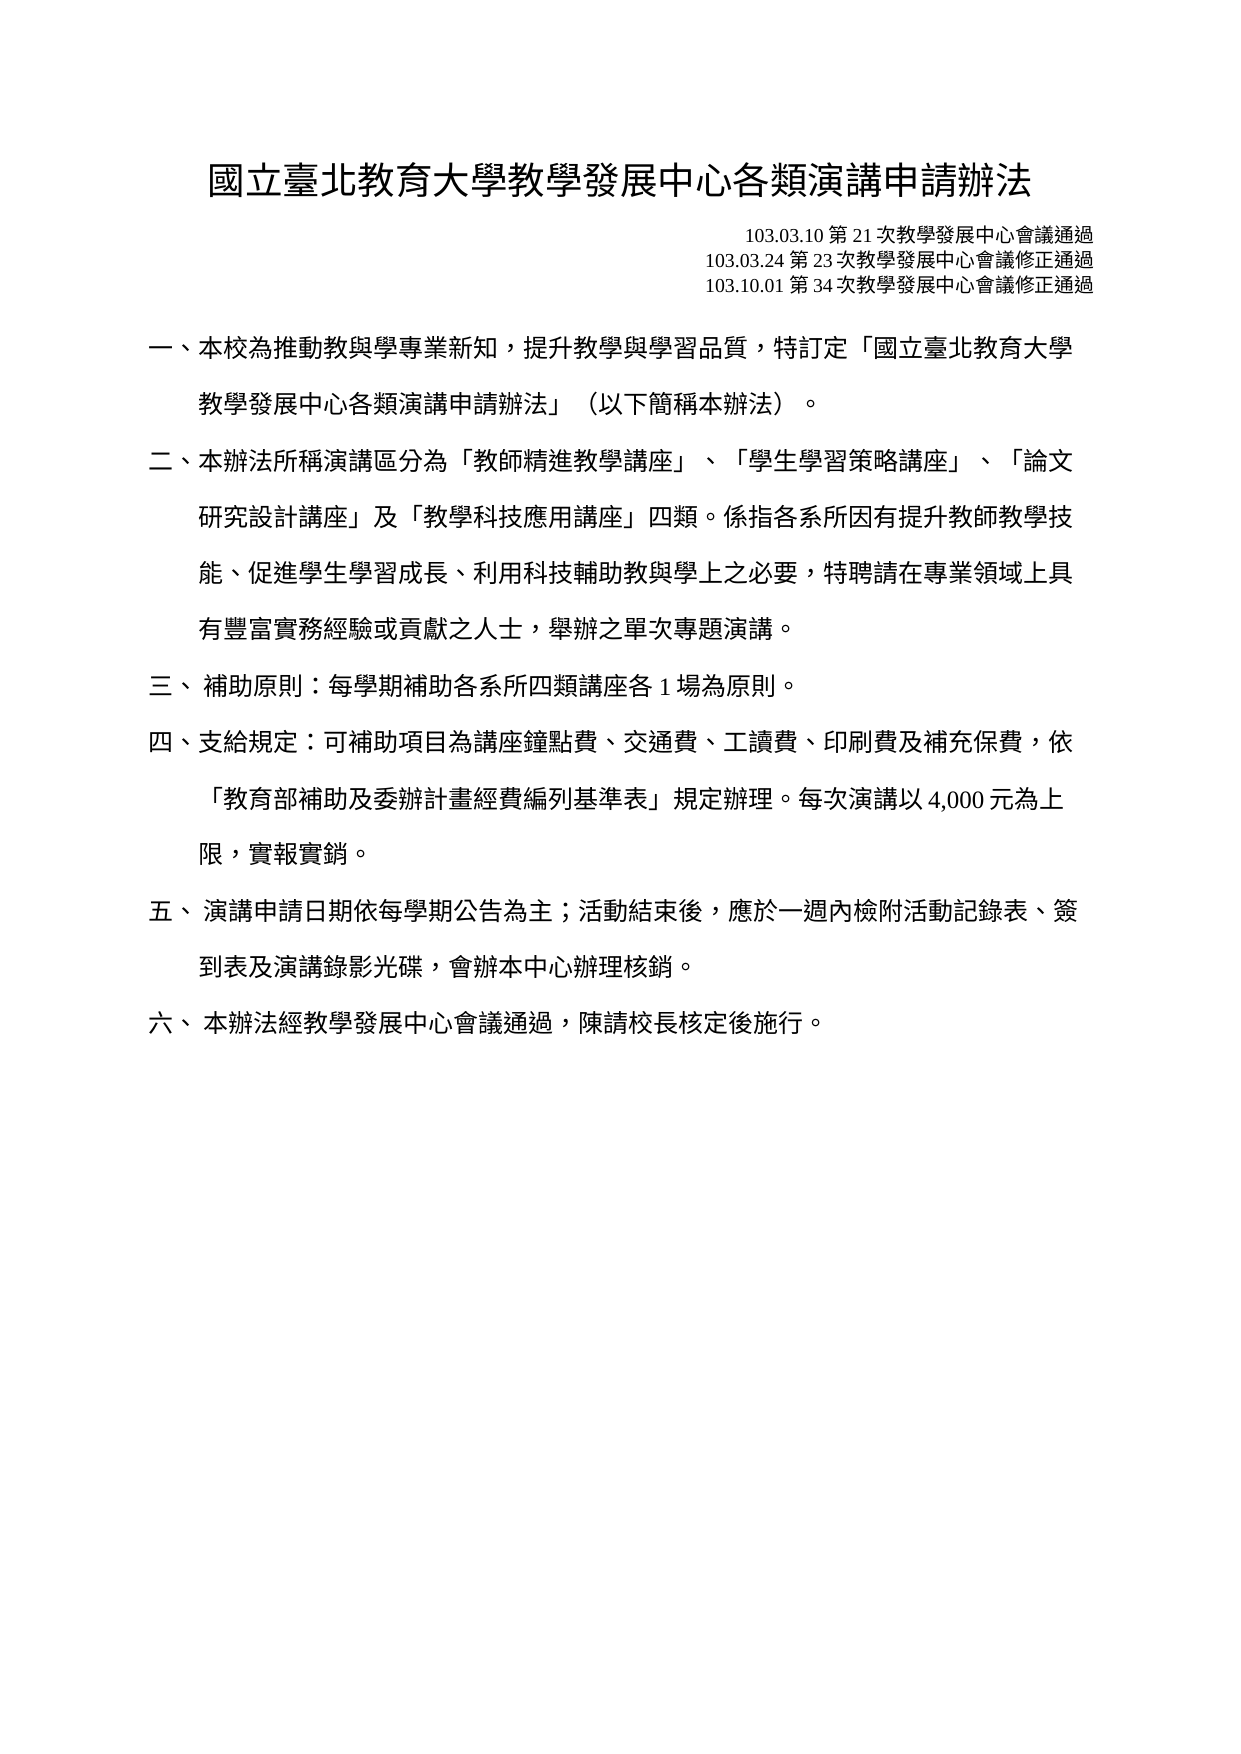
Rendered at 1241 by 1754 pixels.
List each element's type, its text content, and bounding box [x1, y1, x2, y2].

text 二、本辦法所稱演講區分為「教師精進教學講座」、「學生學習策略講座」、「論文 [148, 446, 1094, 476]
text 研究設計講座」及「教學科技應用講座」四類。係指各系所因有提升教師教學技 [198, 502, 1094, 532]
text 能、促進學生學習成長、利用科技輔助教與學上之必要，特聘請在專業領域上具 [198, 559, 1094, 589]
text 六、 本辦法經教學發展中心會議通過，陳請校長核定後施行。 [148, 1009, 1094, 1039]
text 103.03.24 第23次教學發展中心會議修正通過 [148, 248, 1094, 272]
text 一、本校為推動教與學專業新知，提升教學與學習品質，特訂定「國立臺北教育大學 [148, 334, 1094, 364]
text 「教育部補助及委辦計畫經費編列基準表」規定辦理。每次演講以4,000元為上 [198, 784, 1094, 814]
text 103.10.01 第34次教學發展中心會議修正通過 [148, 273, 1094, 297]
text 有豐富實務經驗或貢獻之人士，舉辦之單次專題演講。 [198, 615, 1094, 645]
text 五、 演講申請日期依每學期公告為主；活動結束後，應於一週內檢附活動記錄表、簽 [148, 896, 1094, 926]
text 限，實報實銷。 [198, 840, 1094, 870]
text 到表及演講錄影光碟，會辦本中心辦理核銷。 [198, 952, 1094, 982]
text 四、支給規定：可補助項目為講座鐘點費、交通費、工讀費、印刷費及補充保費，依 [148, 727, 1094, 757]
text 國立臺北教育大學教學發展中心各類演講申請辦法 [148, 159, 1092, 204]
text 三、 補助原則：每學期補助各系所四類講座各1場為原則。 [148, 671, 1094, 702]
text 103.03.10 第21次教學發展中心會議通過 [148, 223, 1094, 247]
text 教學發展中心各類演講申請辦法」（以下簡稱本辦法）。 [198, 390, 1094, 420]
